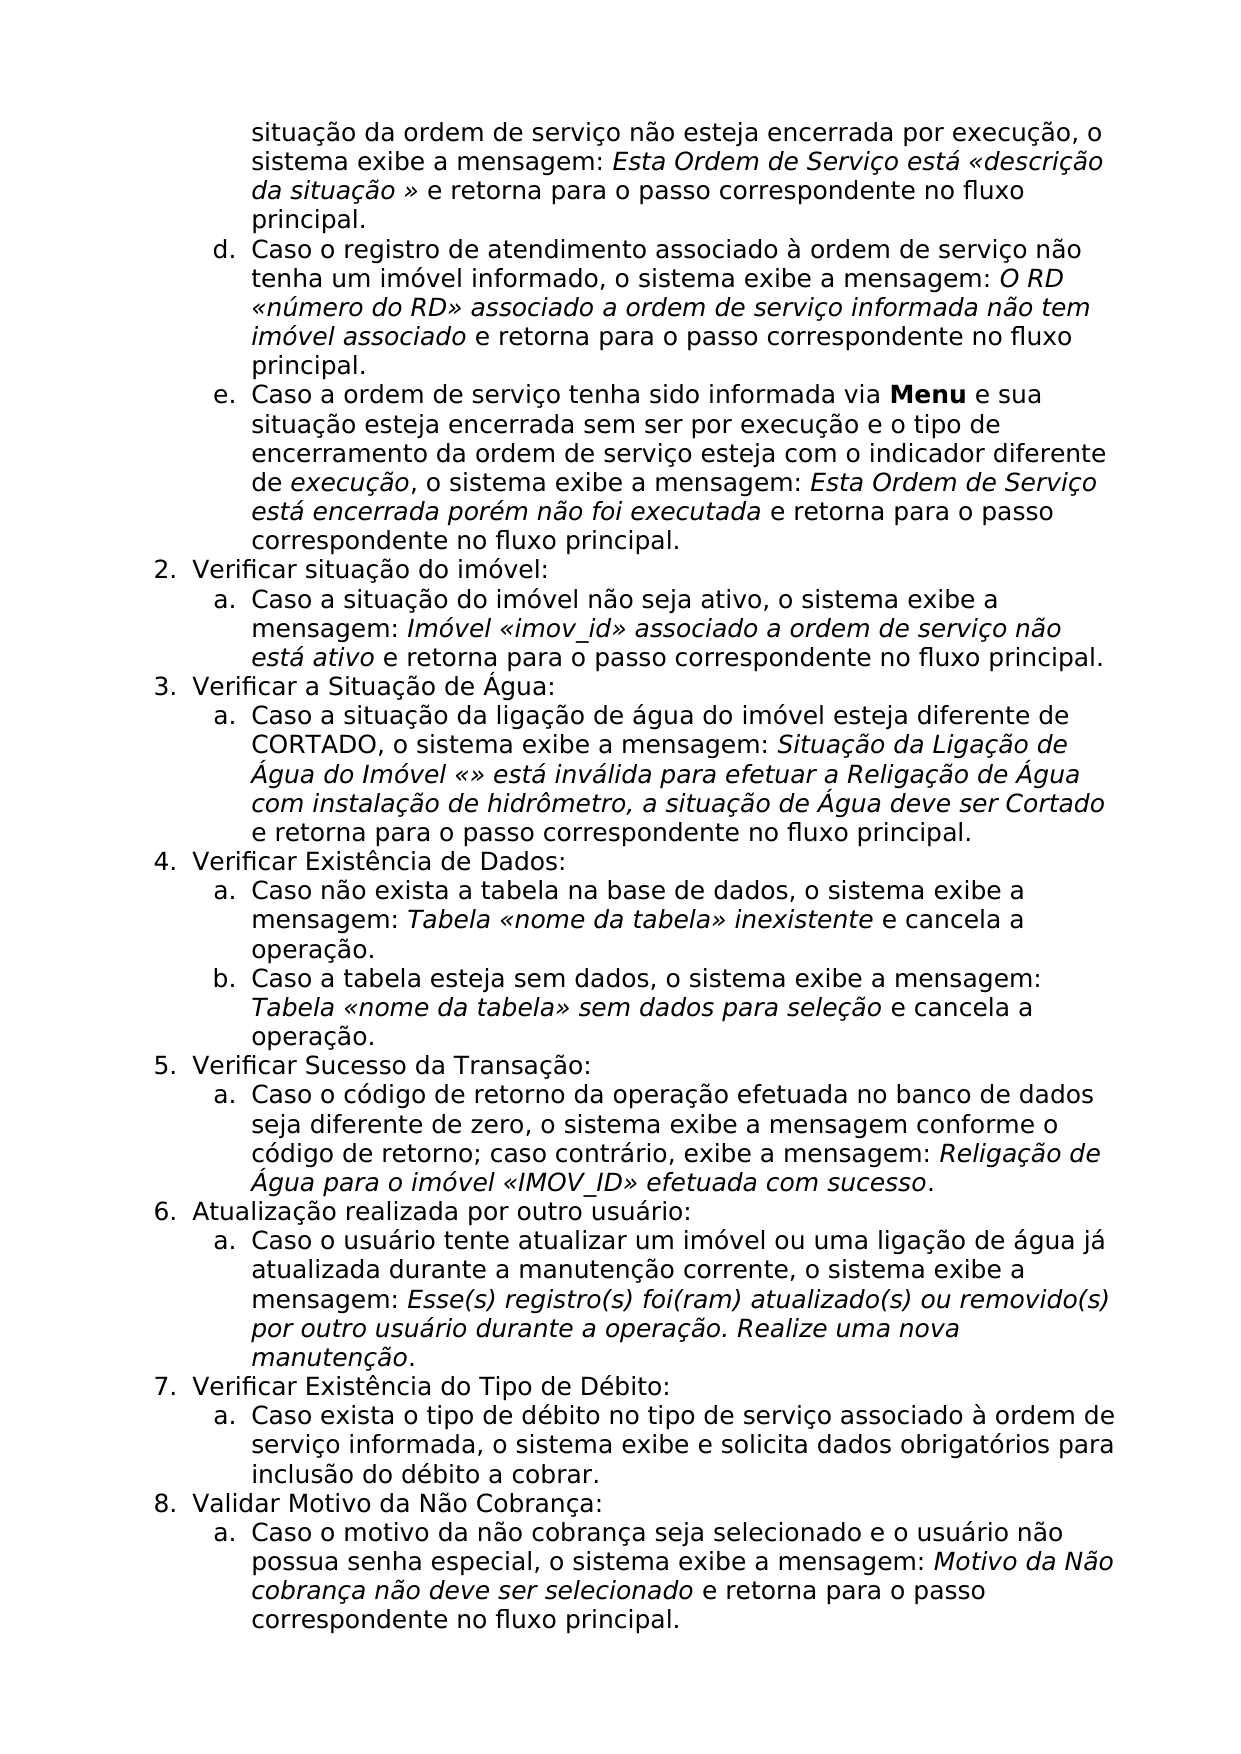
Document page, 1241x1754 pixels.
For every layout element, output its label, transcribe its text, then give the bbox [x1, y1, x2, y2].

list Caso a ordem de serviço tenha sido informada via Menu e sua situação esteja encerrada sem ser por execução e o tipo de encerramento da ordem de serviço esteja com o indicador diferente de execução, o sistema exibe a mensagem: Esta Ordem de Serviço está encerrada porém não foi executada e retorna para o passo correspondente no fluxo principal. [236, 381, 1122, 556]
list Caso a tabela esteja sem dados, o sistema exibe a mensagem: Tabela «nome da tabela» sem dados para seleção e cancela a operação. [236, 964, 1122, 1051]
list Verificar Existência do Tipo de Débito: [177, 1372, 1122, 1401]
list Caso o usuário tente atualizar um imóvel ou uma ligação de água já atualizada durante a manutenção corrente, o sistema exibe a mensagem: Esse(s) registro(s) foi(ram) atualizado(s) ou removido(s) por outro usuário durante a operação. Realize uma nova manutenção. [236, 1226, 1122, 1372]
list Caso a situação do imóvel não seja ativo, o sistema exibe a mensagem: Imóvel «imov_id» associado a ordem de serviço não está ativo e retorna para o passo correspondente no fluxo principal. [236, 585, 1122, 672]
list situação da ordem de serviço não esteja encerrada por execução, o sistema exibe a mensagem: Esta Ordem de Serviço está «descrição da situação » e retorna para o passo correspondente no fluxo principal. [236, 118, 1122, 235]
list Caso o código de retorno da operação efetuada no banco de dados seja diferente de zero, o sistema exibe a mensagem conforme o código de retorno; caso contrário, exibe a mensagem: Religação de Água para o imóvel «IMOV_ID» efetuada com sucesso. [236, 1081, 1122, 1197]
list Caso o motivo da não cobrança seja selecionado e o usuário não possua senha especial, o sistema exibe a mensagem: Motivo da Não cobrança não deve ser selecionado e retorna para o passo correspondente no fluxo principal. [236, 1518, 1122, 1635]
list Caso não exista a tabela na base de dados, o sistema exibe a mensagem: Tabela «nome da tabela» inexistente e cancela a operação. [236, 876, 1122, 964]
list Atualização realizada por outro usuário: [177, 1197, 1122, 1226]
list Caso a situação da ligação de água do imóvel esteja diferente de CORTADO, o sistema exibe a mensagem: Situação da Ligação de Água do Imóvel «» está inválida para efetuar a Religação de Água com instalação de hidrômetro, a situação de Água deve ser Cortado e retorna para o passo correspondente no fluxo principal. [236, 701, 1122, 847]
list Verificar Sucesso da Transação: [177, 1051, 1122, 1081]
list Caso o registro de atendimento associado à ordem de serviço não tenha um imóvel informado, o sistema exibe a mensagem: O RD «número do RD» associado a ordem de serviço informada não tem imóvel associado e retorna para o passo correspondente no fluxo principal. [236, 235, 1122, 381]
list Validar Motivo da Não Cobrança: [177, 1489, 1122, 1518]
list Verificar Existência de Dados: [177, 847, 1122, 876]
list Verificar situação do imóvel: [177, 556, 1122, 585]
list Verificar a Situação de Água: [177, 672, 1122, 701]
list Caso exista o tipo de débito no tipo de serviço associado à ordem de serviço informada, o sistema exibe e solicita dados obrigatórios para inclusão do débito a cobrar. [236, 1401, 1122, 1489]
